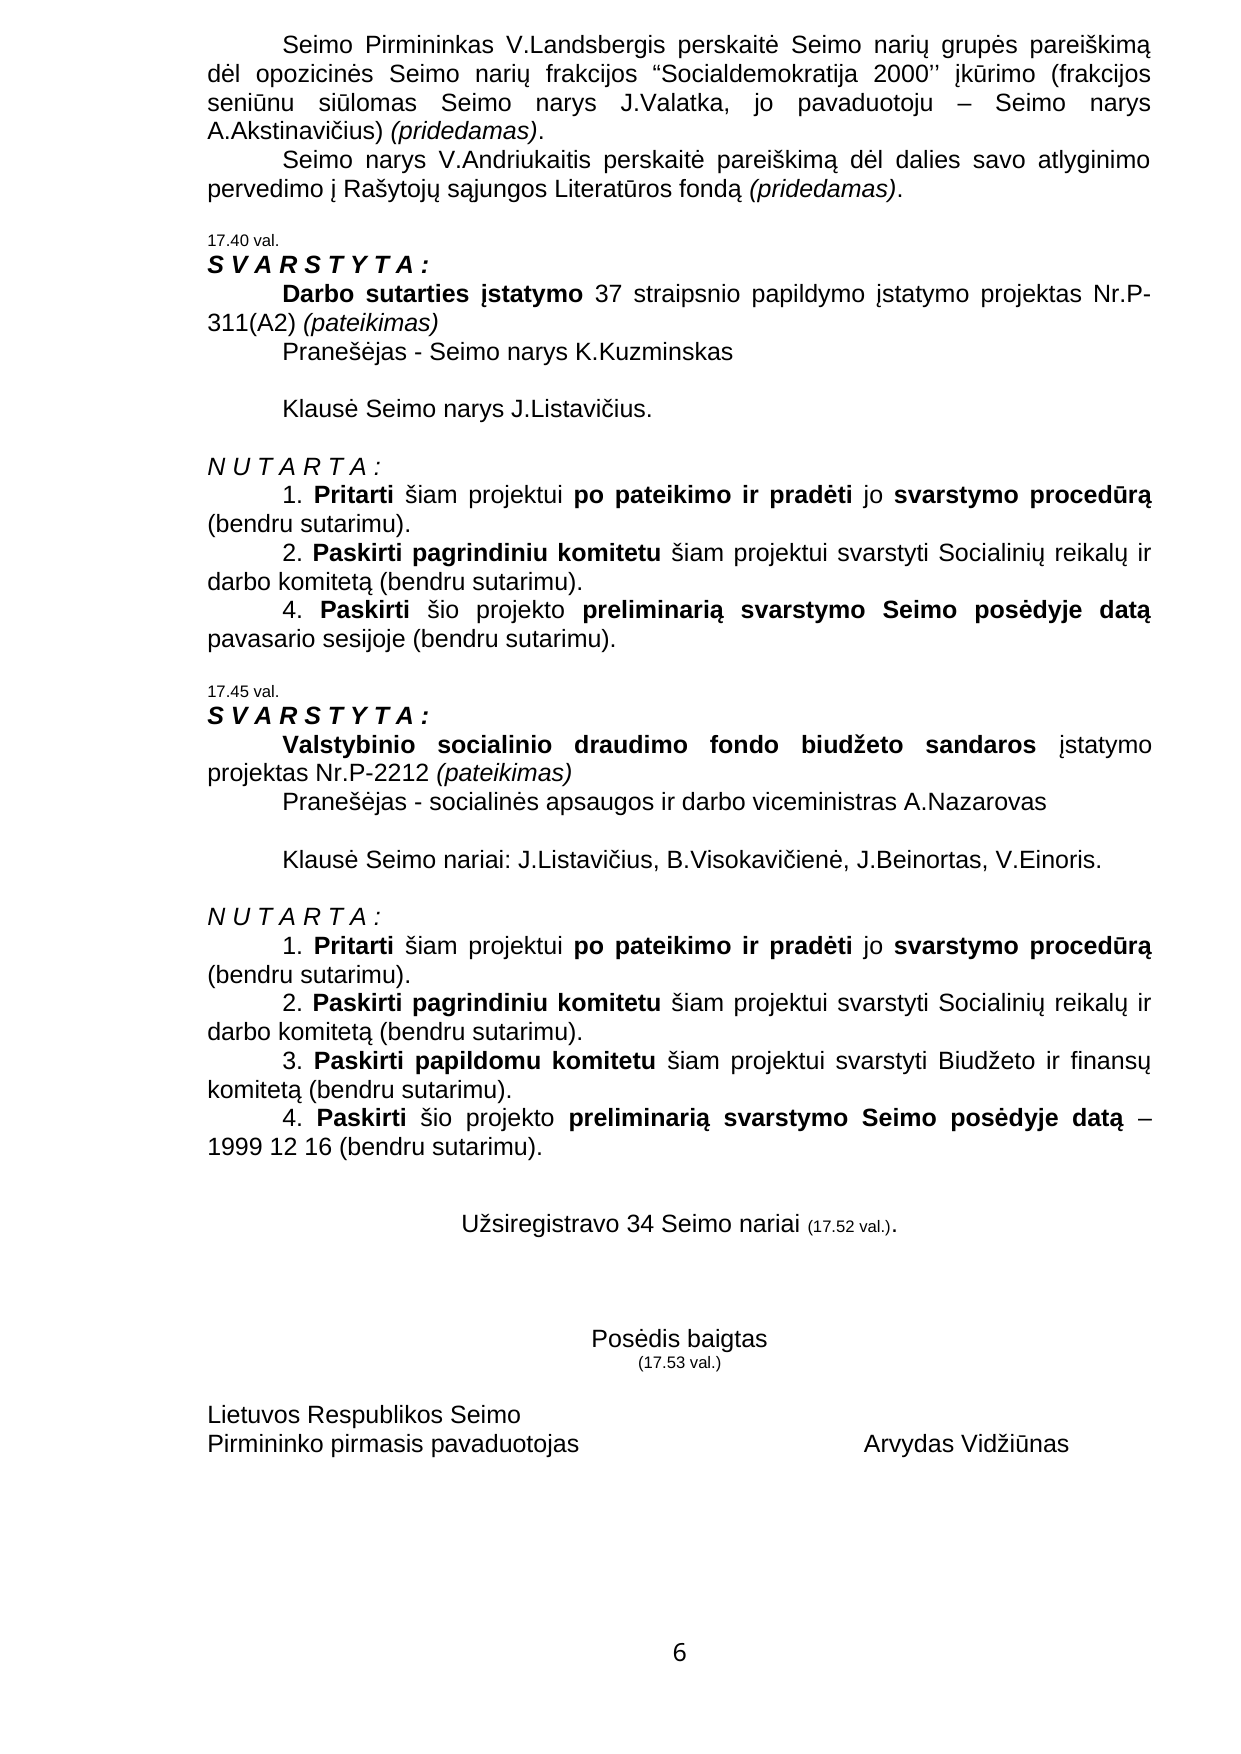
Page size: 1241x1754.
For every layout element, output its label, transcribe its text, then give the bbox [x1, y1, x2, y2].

text 2. Paskirti pagrindiniu komitetu šiam projektui svarstyti Socialinių reikalų ir darbo komitetą (bendru sutarimu). [207, 988, 1152, 1046]
text Pranešėjas - socialinės apsaugos ir darbo viceministras A.Nazarovas [207, 787, 1152, 816]
text 3. Paskirti papildomu komitetu šiam projektui svarstyti Biudžeto ir finansų komitetą (bendru sutarimu). [207, 1046, 1152, 1103]
text N U T A R T A : [207, 902, 1152, 931]
text Klausė Seimo narys J.Listavičius. [207, 394, 1152, 423]
text Klausė Seimo nariai: J.Listavičius, B.Visokavičienė, J.Beinortas, V.Einoris. [207, 844, 1152, 873]
text Posėdis baigtas [207, 1324, 1152, 1352]
text Pranešėjas - Seimo narys K.Kuzminskas [207, 337, 1152, 365]
text 17.45 val. [207, 682, 1152, 701]
text Valstybinio socialinio draudimo fondo biudžeto sandaros įstatymo projektas Nr.P-2212 (pateikimas) [207, 729, 1152, 787]
text 17.40 val. [207, 231, 1152, 250]
text Seimo narys V.Andriukaitis perskaitė pareiškimą dėl dalies savo atlyginimo pervedimo į Rašytojų sąjungos Literatūros fondą (pridedamas). [207, 145, 1152, 202]
text 2. Paskirti pagrindiniu komitetu šiam projektui svarstyti Socialinių reikalų ir darbo komitetą (bendru sutarimu). [207, 538, 1152, 595]
text S V A R S T Y T A : [207, 701, 1152, 729]
text 4. Paskirti šio projekto preliminarią svarstymo Seimo posėdyje datą pavasario sesijoje (bendru sutarimu). [207, 595, 1152, 653]
text 4. Paskirti šio projekto preliminarią svarstymo Seimo posėdyje datą – 1999 12 16 (bendru sutarimu). [207, 1103, 1152, 1161]
text Pirmininko pirmasis pavaduotojas Arvydas Vidžiūnas [207, 1429, 1152, 1458]
text 1. Pritarti šiam projektui po pateikimo ir pradėti jo svarstymo procedūrą (bendru sutarimu). [207, 480, 1152, 538]
text Lietuvos Respublikos Seimo [207, 1400, 1152, 1429]
text (17.53 val.) [207, 1352, 1152, 1372]
text 1. Pritarti šiam projektui po pateikimo ir pradėti jo svarstymo procedūrą (bendru sutarimu). [207, 931, 1152, 988]
text N U T A R T A : [207, 452, 1152, 480]
text S V A R S T Y T A : [207, 250, 1152, 279]
text Darbo sutarties įstatymo 37 straipsnio papildymo įstatymo projektas Nr.P-311(A2) (pateikimas) [207, 279, 1152, 337]
text Užsiregistravo 34 Seimo nariai (17.52 val.). [207, 1209, 1152, 1237]
text Seimo Pirmininkas V.Landsbergis perskaitė Seimo narių grupės pareiškimą dėl opozicinės Seimo narių frakcijos “Socialdemokratija 2000’’ įkūrimo (frakcijos seniūnu siūlomas Seimo narys J.Valatka, jo pavaduotoju – Seimo narys A.Akstinavičius) (pridedamas). [207, 30, 1152, 145]
